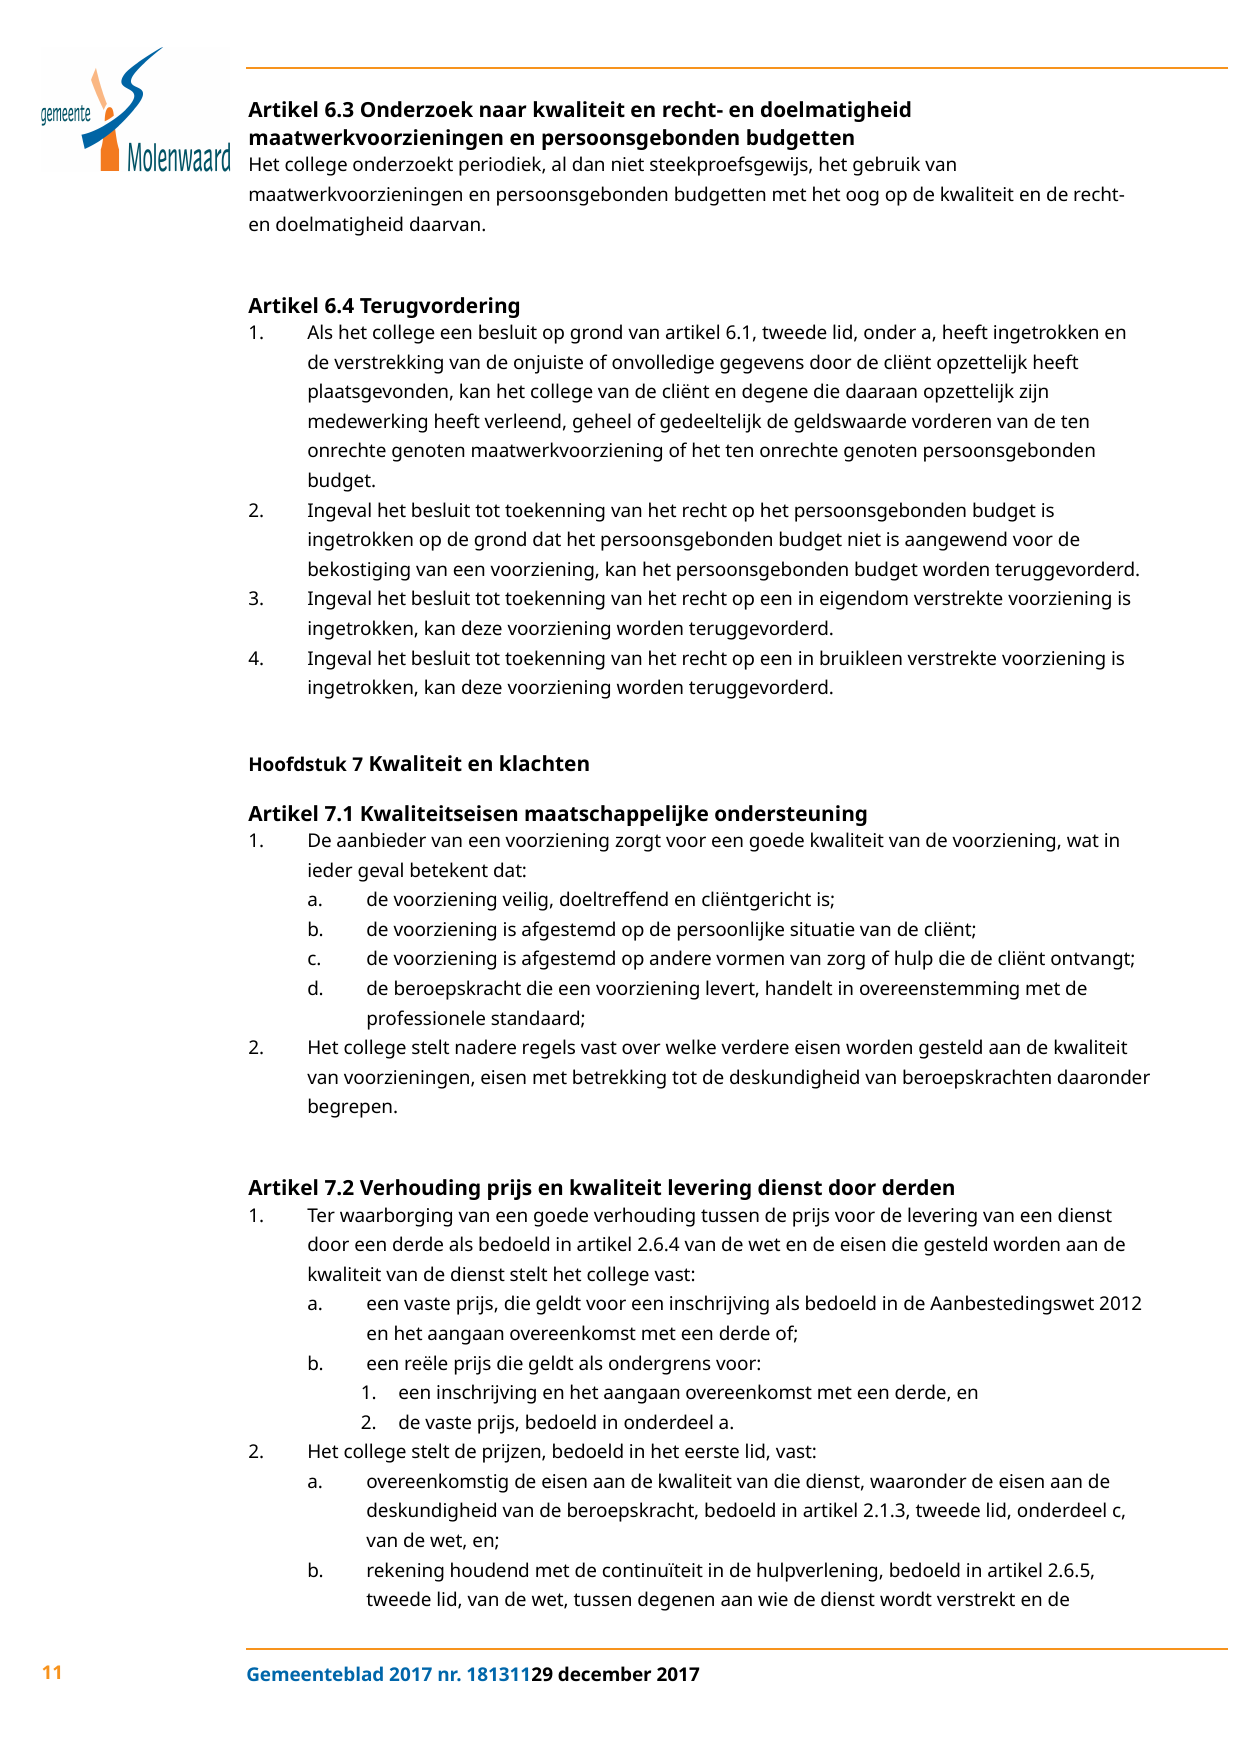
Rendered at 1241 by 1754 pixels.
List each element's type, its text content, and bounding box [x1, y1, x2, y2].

list de beroepskracht die een voorziening levert, handelt in overeenstemming met de professionele standaard; [307, 975, 1152, 1030]
picture [41, 47, 231, 172]
list de vaste prijs, bedoeld in onderdeel a. [361, 1409, 1152, 1435]
list Als het college een besluit op grond van artikel 6.1, tweede lid, onder a, heeft ingetrokken en de verstrekking van de onjuiste of onvolledige gegevens door de cliënt opzettelijk heeft plaatsgevonden, kan het college van de cliënt en degene die daaraan opzettelijk zijn medewerking heeft verleend, geheel of gedeeltelijk de geldswaarde vorderen van de ten onrechte genoten maatwerkvoorziening of het ten onrechte genoten persoonsgebonden budget. [248, 319, 1152, 493]
list Het college stelt de prijzen, bedoeld in het eerste lid, vast: [248, 1438, 1152, 1464]
text Artikel 6.3 Onderzoek naar kwaliteit en recht- en doelmatigheid maatwerkvoorzieningen en persoonsgebonden budgetten [248, 95, 1152, 152]
list rekening houdend met de continuïteit in de hulpverlening, bedoeld in artikel 2.6.5, tweede lid, van de wet, tussen degenen aan wie de dienst wordt verstrekt en de [307, 1557, 1152, 1612]
list een reële prijs die geldt als ondergrens voor: [307, 1350, 1152, 1376]
list de voorziening is afgestemd op de persoonlijke situatie van de cliënt; [307, 916, 1152, 942]
list overeenkomstig de eisen aan de kwaliteit van die dienst, waaronder de eisen aan de deskundigheid van de beroepskracht, bedoeld in artikel 2.1.3, tweede lid, onderdeel c, van de wet, en; [307, 1468, 1152, 1553]
list De aanbieder van een voorziening zorgt voor een goede kwaliteit van de voorziening, wat in ieder geval betekent dat: [248, 827, 1152, 882]
list een inschrijving en het aangaan overeenkomst met een derde, en [361, 1379, 1152, 1405]
list Ter waarborging van een goede verhouding tussen de prijs voor de levering van een dienst door een derde als bedoeld in artikel 2.6.4 van de wet en de eisen die gesteld worden aan de kwaliteit van de dienst stelt het college vast: [248, 1202, 1152, 1287]
text Artikel 7.2 Verhouding prijs en kwaliteit levering dienst door derden [248, 1173, 1152, 1202]
list Ingeval het besluit tot toekenning van het recht op een in eigendom verstrekte voorziening is ingetrokken, kan deze voorziening worden teruggevorderd. [248, 586, 1152, 641]
list de voorziening is afgestemd op andere vormen van zorg of hulp die de cliënt ontvangt; [307, 946, 1152, 971]
list Ingeval het besluit tot toekenning van het recht op een in bruikleen verstrekte voorziening is ingetrokken, kan deze voorziening worden teruggevorderd. [248, 645, 1152, 700]
text Hoofdstuk 7 Kwaliteit en klachten [248, 749, 1152, 778]
text Het college onderzoekt periodiek, al dan niet steekproefsgewijs, het gebruik van maatwerkvoorzieningen en persoonsgebonden budgetten met het oog op de kwaliteit en de recht- en doelmatigheid daarvan. [248, 152, 1152, 237]
list Ingeval het besluit tot toekenning van het recht op het persoonsgebonden budget is ingetrokken op de grond dat het persoonsgebonden budget niet is aangewend voor de bekostiging van een voorziening, kan het persoonsgebonden budget worden teruggevorderd. [248, 497, 1152, 582]
text Artikel 7.1 Kwaliteitseisen maatschappelijke ondersteuning [248, 799, 1152, 827]
list de voorziening veilig, doeltreffend en cliëntgericht is; [307, 886, 1152, 912]
text Artikel 6.4 Terugvordering [248, 291, 1152, 319]
list Het college stelt nadere regels vast over welke verdere eisen worden gesteld aan de kwaliteit van voorzieningen, eisen met betrekking tot de deskundigheid van beroepskrachten daaronder begrepen. [248, 1034, 1152, 1119]
list een vaste prijs, die geldt voor een inschrijving als bedoeld in de Aanbestedingswet 2012 en het aangaan overeenkomst met een derde of; [307, 1291, 1152, 1346]
